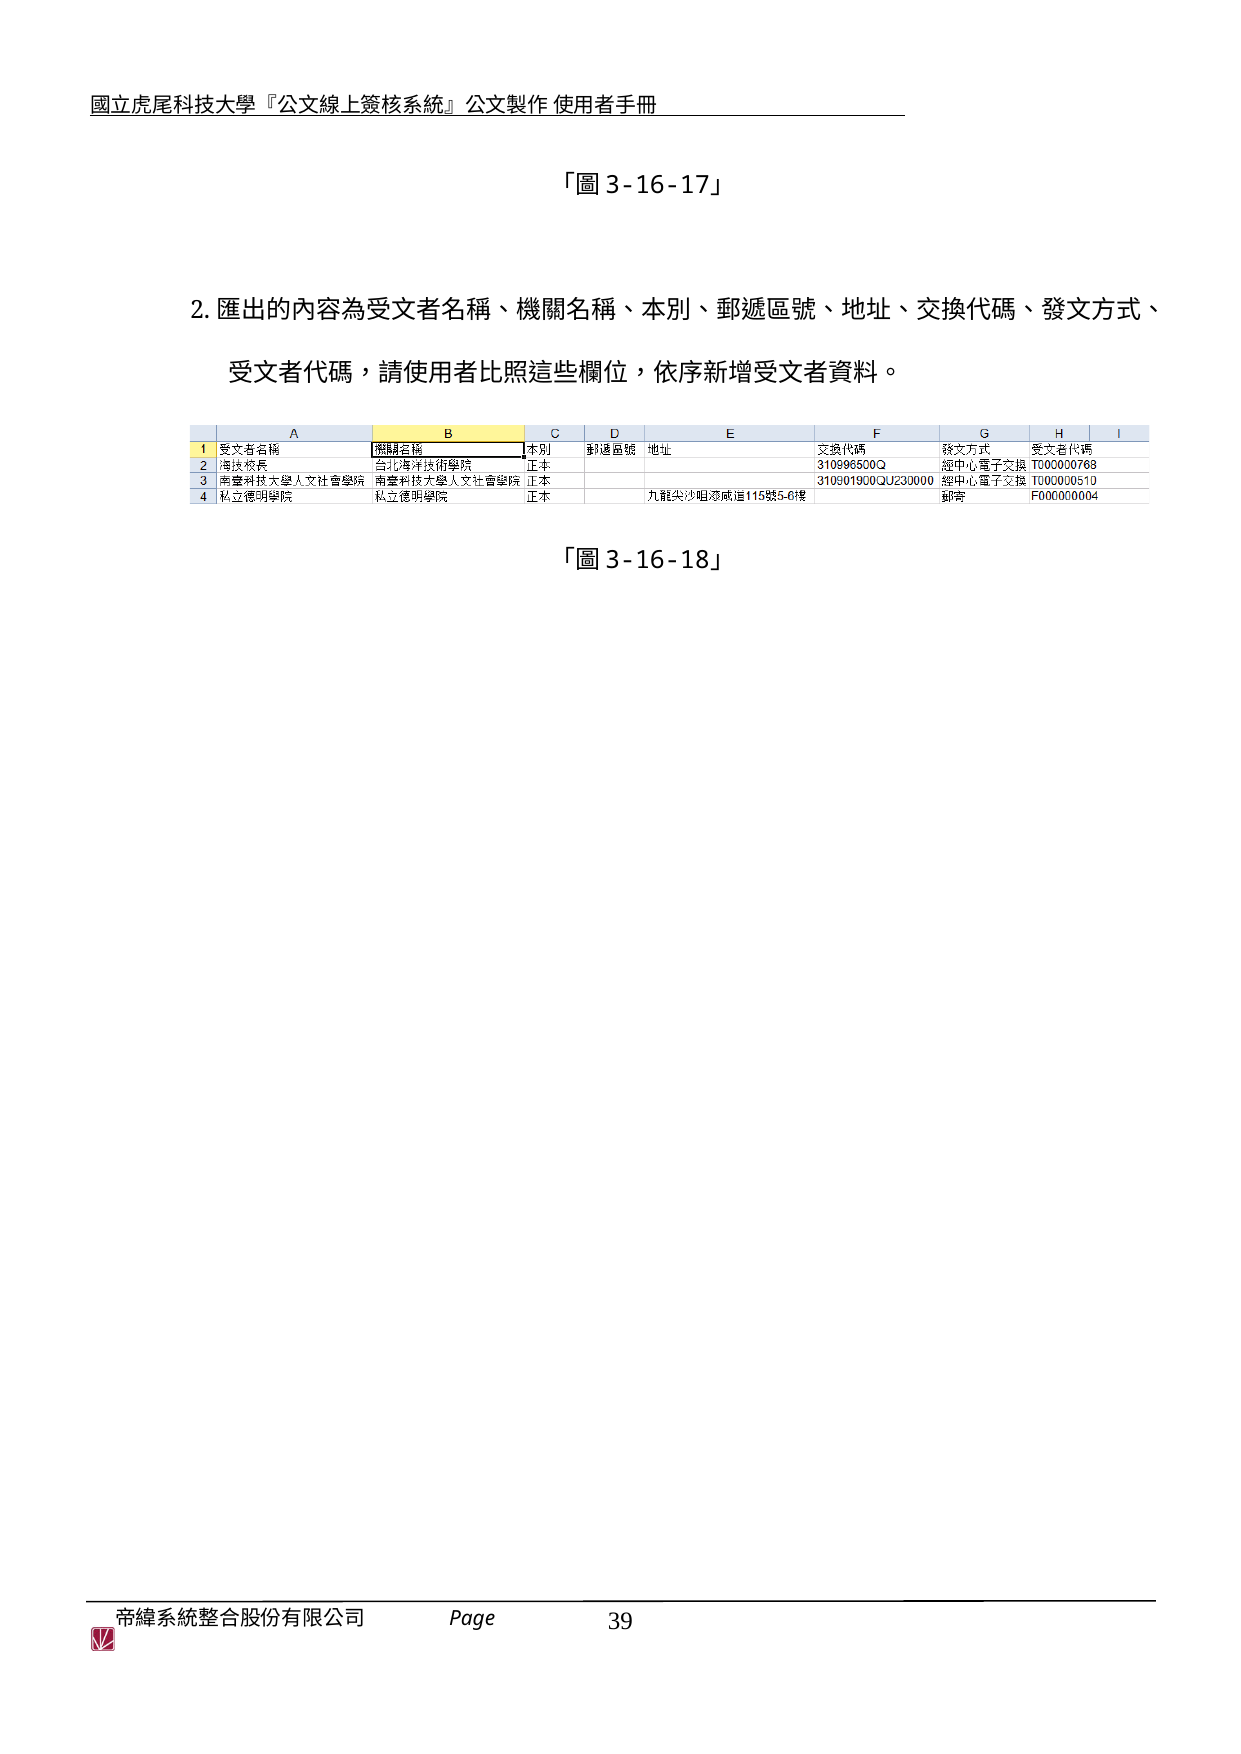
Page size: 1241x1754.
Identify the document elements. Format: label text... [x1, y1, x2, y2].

text 「圖3-16-17」 [132, 141, 1153, 266]
text 「圖3-16-18」 [132, 516, 1153, 579]
list 匯出的內容為受文者名稱、機關名稱、本別、郵遞區號、地址、交換代碼、發文方式、 受文者代碼，請使用者比照這些欄位，依序新增受文者資料。 [190, 266, 1153, 391]
